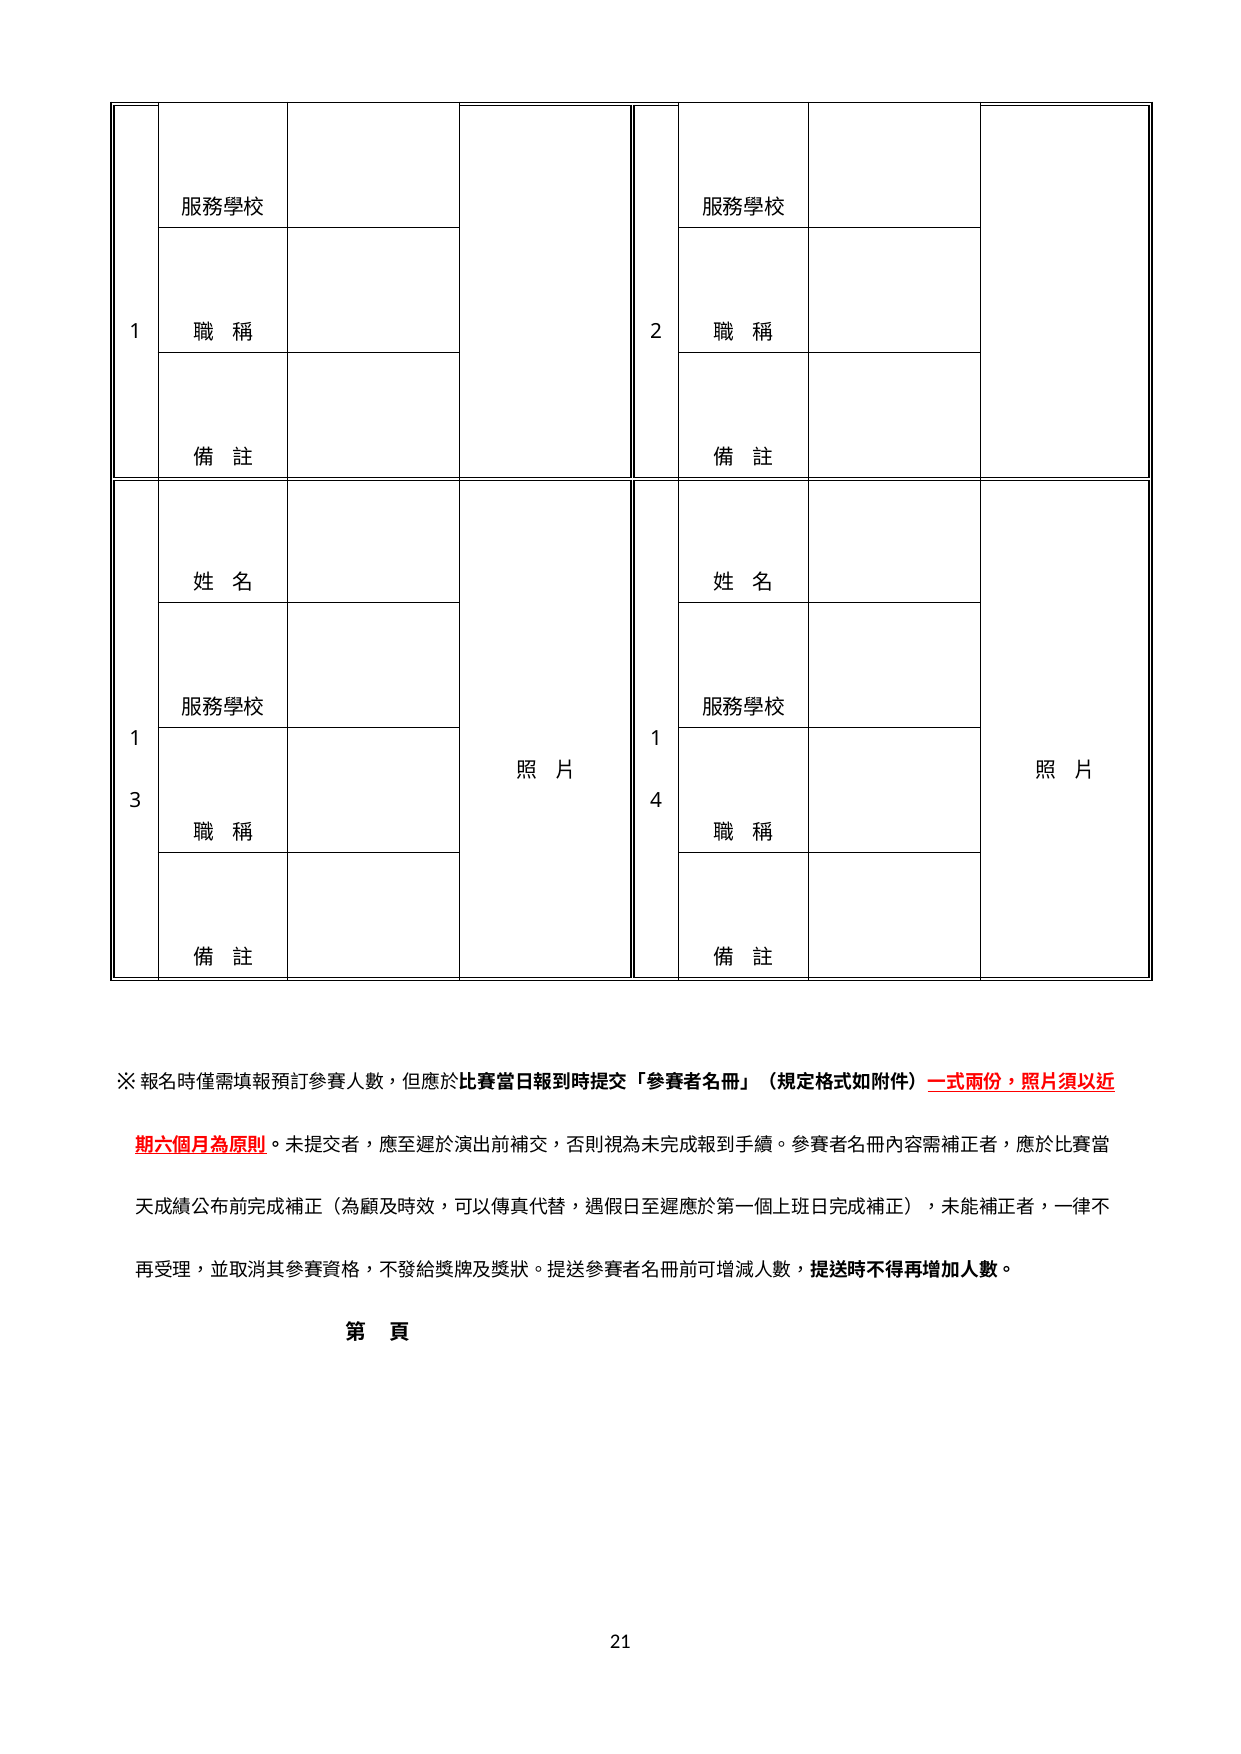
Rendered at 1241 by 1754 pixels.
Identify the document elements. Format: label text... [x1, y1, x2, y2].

table_cell 服務學校 [159, 603, 287, 727]
table_cell 服務學校 [679, 603, 808, 727]
table_cell 14 [635, 481, 678, 977]
table_cell [288, 103, 459, 227]
table_cell 照 片 [460, 481, 630, 977]
table_cell 備 註 [679, 353, 808, 477]
table_cell [288, 728, 459, 852]
table_cell 13 [115, 481, 158, 977]
table_cell [809, 728, 980, 852]
table_cell [288, 353, 459, 477]
table_cell 姓 名 [159, 481, 287, 602]
table_cell [288, 603, 459, 727]
table_cell [809, 481, 980, 602]
table_cell [809, 603, 980, 727]
table_cell [809, 228, 980, 352]
table_cell [288, 481, 459, 602]
table_cell 職 稱 [159, 728, 287, 852]
table_cell [288, 228, 459, 352]
table_cell 備 註 [679, 853, 808, 977]
table_cell 1 [115, 106, 158, 477]
text ※報名時僅需填報預訂參賽人數，但應於比賽當日報到時提交「參賽者名冊」（規定格式如附件）一式兩份，照片須以近期六個月為原則。未提交者，應至遲於演出前補交，否則視為未完成報到手續。參賽者名冊內容需補正者，應於比賽當天成績公布前完成補正（為顧及時效，可以傳真代替，遇假日至遲應於第一個上班日完成補正），未能補正者，一律不再受理，並取消其參賽資格，不發給獎牌及獎狀。提送參賽者名冊前可增減人數，提送時不得再增加人數。 [112, 1039, 1128, 1289]
table_cell 職 稱 [159, 228, 287, 352]
table_cell 服務學校 [159, 103, 287, 227]
table_cell 服務學校 [679, 103, 808, 227]
text 第 頁 [112, 1289, 1128, 1352]
table_cell 照 片 [981, 481, 1148, 977]
table_cell 2 [635, 106, 678, 477]
table_cell 備 註 [159, 853, 287, 977]
table_cell [809, 353, 980, 477]
table_cell 備 註 [159, 353, 287, 477]
table_cell [288, 853, 459, 977]
table_cell [981, 106, 1148, 477]
table_cell 職 稱 [679, 728, 808, 852]
table_cell [809, 853, 980, 977]
table_cell 姓 名 [679, 481, 808, 602]
table_cell [460, 106, 630, 477]
table_cell 職 稱 [679, 228, 808, 352]
table_cell [809, 103, 980, 227]
